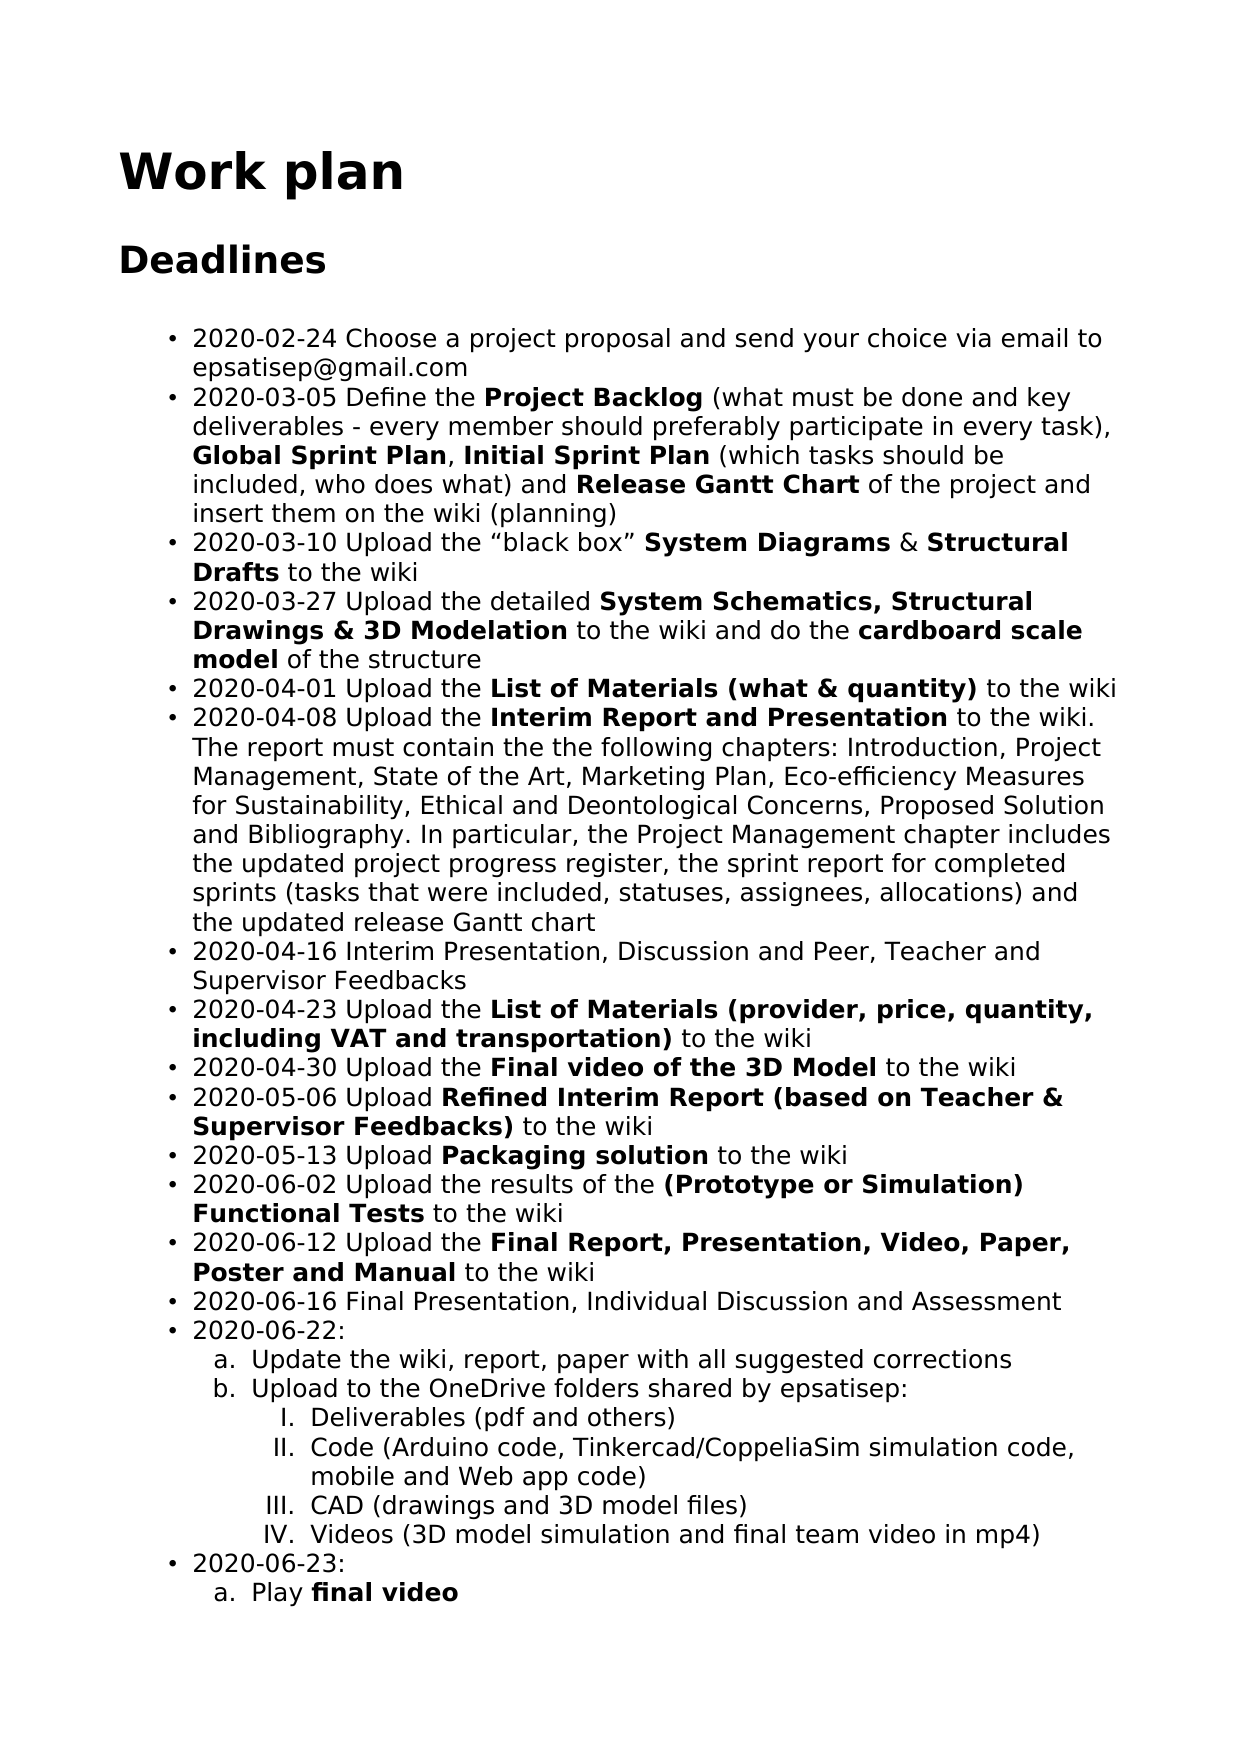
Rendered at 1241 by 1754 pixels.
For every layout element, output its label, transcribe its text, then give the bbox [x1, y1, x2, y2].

list Code (Arduino code, Tinkercad/CoppeliaSim simulation code, mobile and Web app code) [295, 1433, 1122, 1491]
list 2020-06-22: [177, 1316, 1122, 1345]
list 2020-02-24 Choose a project proposal and send your choice via email to epsatisep@gmail.com [177, 324, 1122, 383]
list CAD (drawings and 3D model files) [295, 1491, 1122, 1520]
list 2020-05-06 Upload Refined Interim Report (based on Teacher & Supervisor Feedbacks) to the wiki [177, 1083, 1122, 1141]
list Play final video [236, 1579, 1122, 1608]
list Upload to the OneDrive folders shared by epsatisep: [236, 1374, 1122, 1404]
list 2020-03-10 Upload the “black box” System Diagrams & Structural Drafts to the wiki [177, 529, 1122, 587]
list 2020-06-12 Upload the Final Report, Presentation, Video, Paper, Poster and Manual to the wiki [177, 1229, 1122, 1287]
list 2020-06-02 Upload the results of the (Prototype or Simulation) Functional Tests to the wiki [177, 1170, 1122, 1229]
subtitle Deadlines [118, 239, 1122, 282]
list 2020-06-23: [177, 1549, 1122, 1579]
list Update the wiki, report, paper with all suggested corrections [236, 1345, 1122, 1374]
list 2020-04-16 Interim Presentation, Discussion and Peer, Teacher and Supervisor Feedbacks [177, 937, 1122, 995]
list 2020-03-05 Define the Project Backlog (what must be done and key deliverables - every member should preferably participate in every task), Global Sprint Plan, Initial Sprint Plan (which tasks should be included, who does what) and Release Gantt Chart of the project and insert them on the wiki (planning) [177, 383, 1122, 529]
list Videos (3D model simulation and final team video in mp4) [295, 1520, 1122, 1549]
subtitle Work plan [118, 143, 1122, 201]
list Deliverables (pdf and others) [295, 1404, 1122, 1433]
list 2020-04-30 Upload the Final video of the 3D Model to the wiki [177, 1054, 1122, 1083]
list 2020-04-08 Upload the Interim Report and Presentation to the wiki. The report must contain the the following chapters: Introduction, Project Management, State of the Art, Marketing Plan, Eco-efficiency Measures for Sustainability, Ethical and Deontological Concerns, Proposed Solution and Bibliography. In particular, the Project Management chapter includes the updated project progress register, the sprint report for completed sprints (tasks that were included, statuses, assignees, allocations) and the updated release Gantt chart [177, 704, 1122, 937]
list 2020-06-16 Final Presentation, Individual Discussion and Assessment [177, 1287, 1122, 1316]
list 2020-03-27 Upload the detailed System Schematics, Structural Drawings & 3D Modelation to the wiki and do the cardboard scale model of the structure [177, 587, 1122, 674]
list 2020-05-13 Upload Packaging solution to the wiki [177, 1141, 1122, 1170]
list 2020-04-01 Upload the List of Materials (what & quantity) to the wiki [177, 674, 1122, 704]
list 2020-04-23 Upload the List of Materials (provider, price, quantity, including VAT and transportation) to the wiki [177, 995, 1122, 1054]
